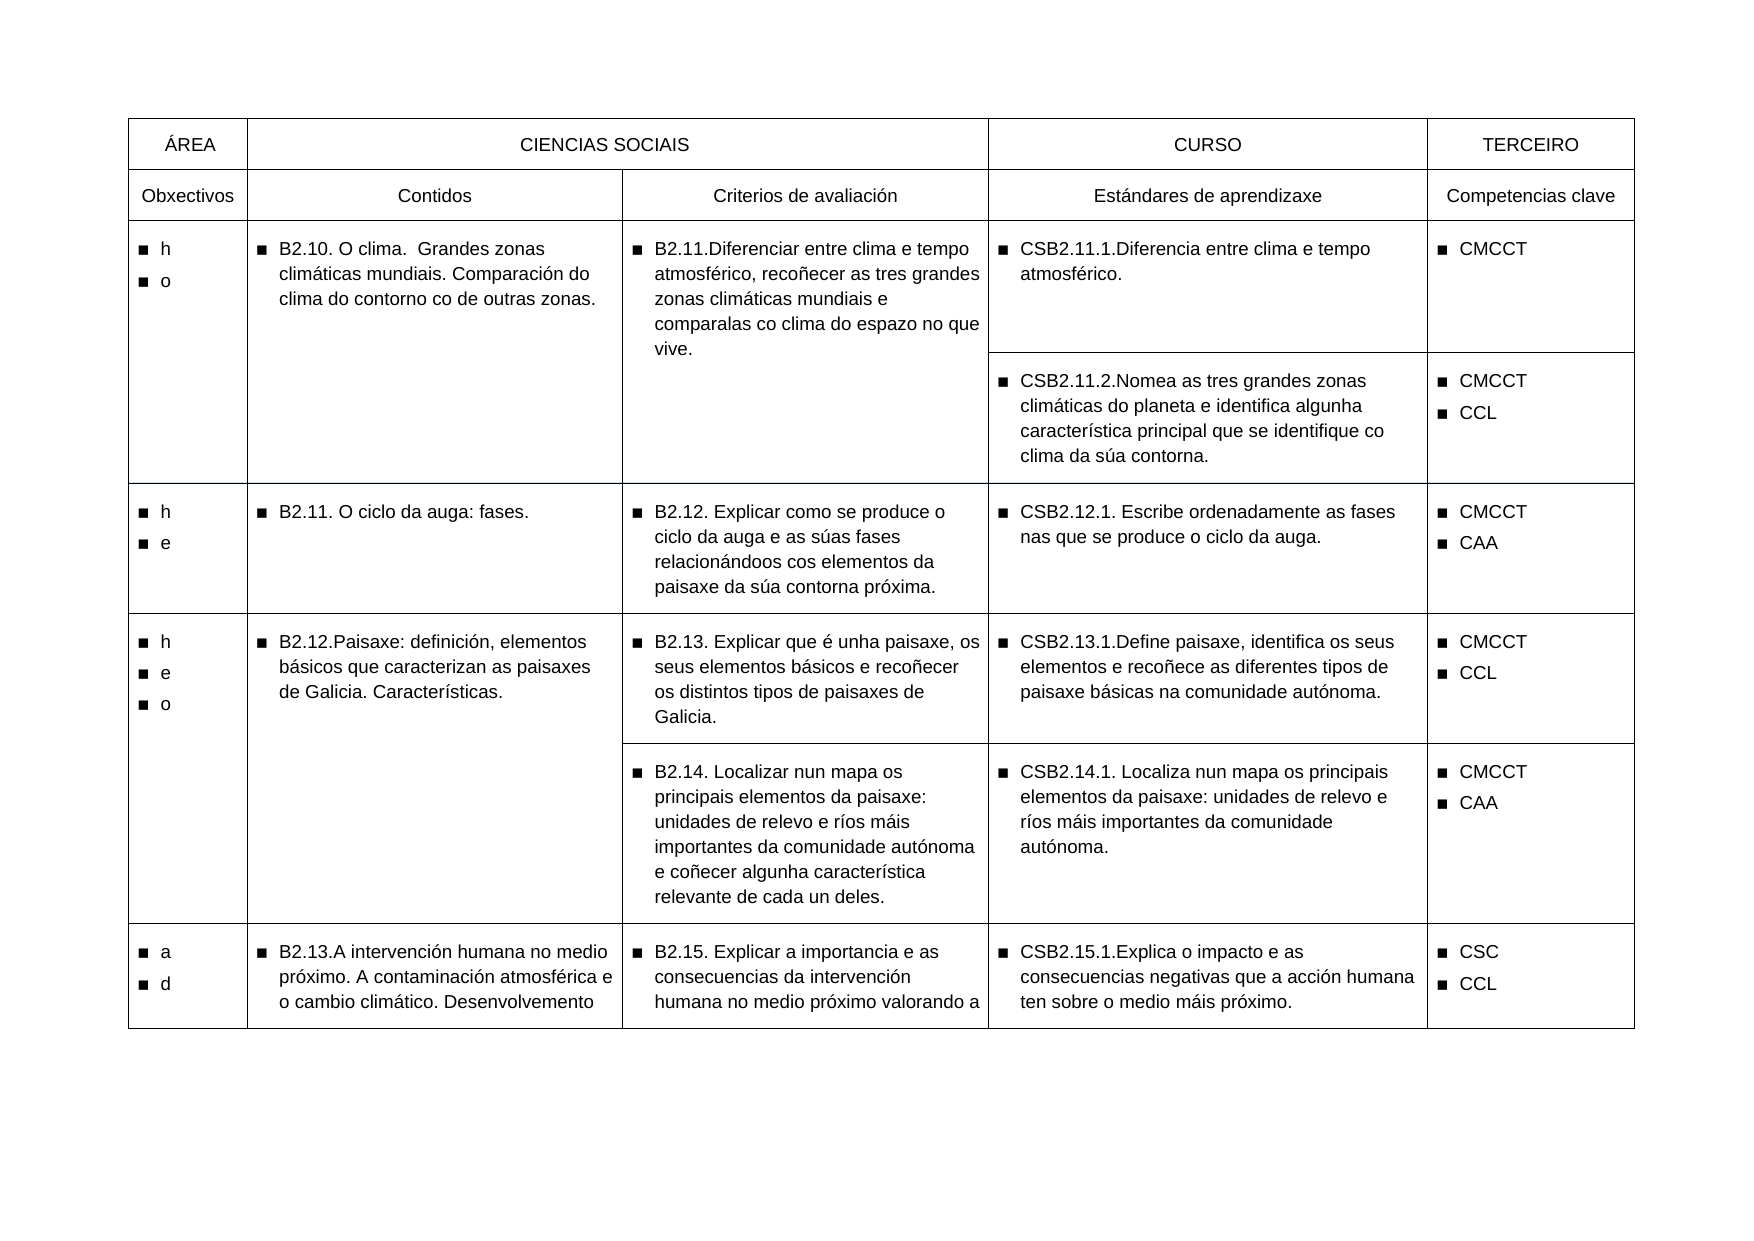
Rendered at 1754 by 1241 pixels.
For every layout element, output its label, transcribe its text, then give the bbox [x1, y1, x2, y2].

table_header TERCEIRO [1428, 119, 1634, 169]
table_cell h e [129, 484, 247, 613]
table_cell Contidos [248, 170, 622, 220]
table_cell B2.13. Explicar que é unha paisaxe, os seus elementos básicos e recoñecer os distintos tipos de paisaxes de Galicia. [623, 614, 988, 743]
table_header ÁREA [129, 119, 247, 169]
table_cell B2.13.A intervención humana no medio próximo. A contaminación atmosférica e o cambio climático. Desenvolvemento [248, 924, 622, 1028]
table_cell Competencias clave [1428, 170, 1634, 220]
table_cell CMCCT [1428, 221, 1634, 352]
table_cell CMCCT CAA [1428, 744, 1634, 923]
table_cell Estándares de aprendizaxe [989, 170, 1427, 220]
table_cell Obxectivos [129, 170, 247, 220]
table_cell CSB2.15.1.Explica o impacto e as consecuencias negativas que a acción humana ten sobre o medio máis próximo. [989, 924, 1427, 1028]
table_cell CSB2.12.1. Escribe ordenadamente as fases nas que se produce o ciclo da auga. [989, 484, 1427, 613]
table_cell CSB2.11.2.Nomea as tres grandes zonas climáticas do planeta e identifica algunha característica principal que se identifique co clima da súa contorna. [989, 353, 1427, 482]
table_cell h e o [129, 614, 247, 923]
table_cell CMCCT CCL [1428, 353, 1634, 482]
table_header CURSO [989, 119, 1427, 169]
table_cell B2.11.Diferenciar entre clima e tempo atmosférico, recoñecer as tres grandes zonas climáticas mundiais e comparalas co clima do espazo no que vive. [623, 221, 988, 482]
table_cell B2.12.Paisaxe: definición, elementos básicos que caracterizan as paisaxes de Galicia. Características. [248, 614, 622, 923]
table_cell B2.12. Explicar como se produce o ciclo da auga e as súas fases relacionándoos cos elementos da paisaxe da súa contorna próxima. [623, 484, 988, 613]
table_cell B2.10. O clima. Grandes zonas climáticas mundiais. Comparación do clima do contorno co de outras zonas. [248, 221, 622, 482]
table_header CIENCIAS SOCIAIS [248, 119, 988, 169]
table_cell CSB2.11.1.Diferencia entre clima e tempo atmosférico. [989, 221, 1427, 352]
table_cell B2.14. Localizar nun mapa os principais elementos da paisaxe: unidades de relevo e ríos máis importantes da comunidade autónoma e coñecer algunha característica relevante de cada un deles. [623, 744, 988, 923]
table_cell Criterios de avaliación [623, 170, 988, 220]
table_cell CSB2.13.1.Define paisaxe, identifica os seus elementos e recoñece as diferentes tipos de paisaxe básicas na comunidade autónoma. [989, 614, 1427, 743]
table_cell CMCCT CCL [1428, 614, 1634, 743]
table_cell CSC CCL [1428, 924, 1634, 1028]
table_cell CMCCT CAA [1428, 484, 1634, 613]
table_cell B2.11. O ciclo da auga: fases. [248, 484, 622, 613]
table_cell a d e h [129, 924, 247, 1028]
table_cell B2.15. Explicar a importancia e as consecuencias da intervención humana no medio próximo valorando a [623, 924, 988, 1028]
table_cell CSB2.14.1. Localiza nun mapa os principais elementos da paisaxe: unidades de relevo e ríos máis importantes da comunidade autónoma. [989, 744, 1427, 923]
table_cell h o [129, 221, 247, 482]
